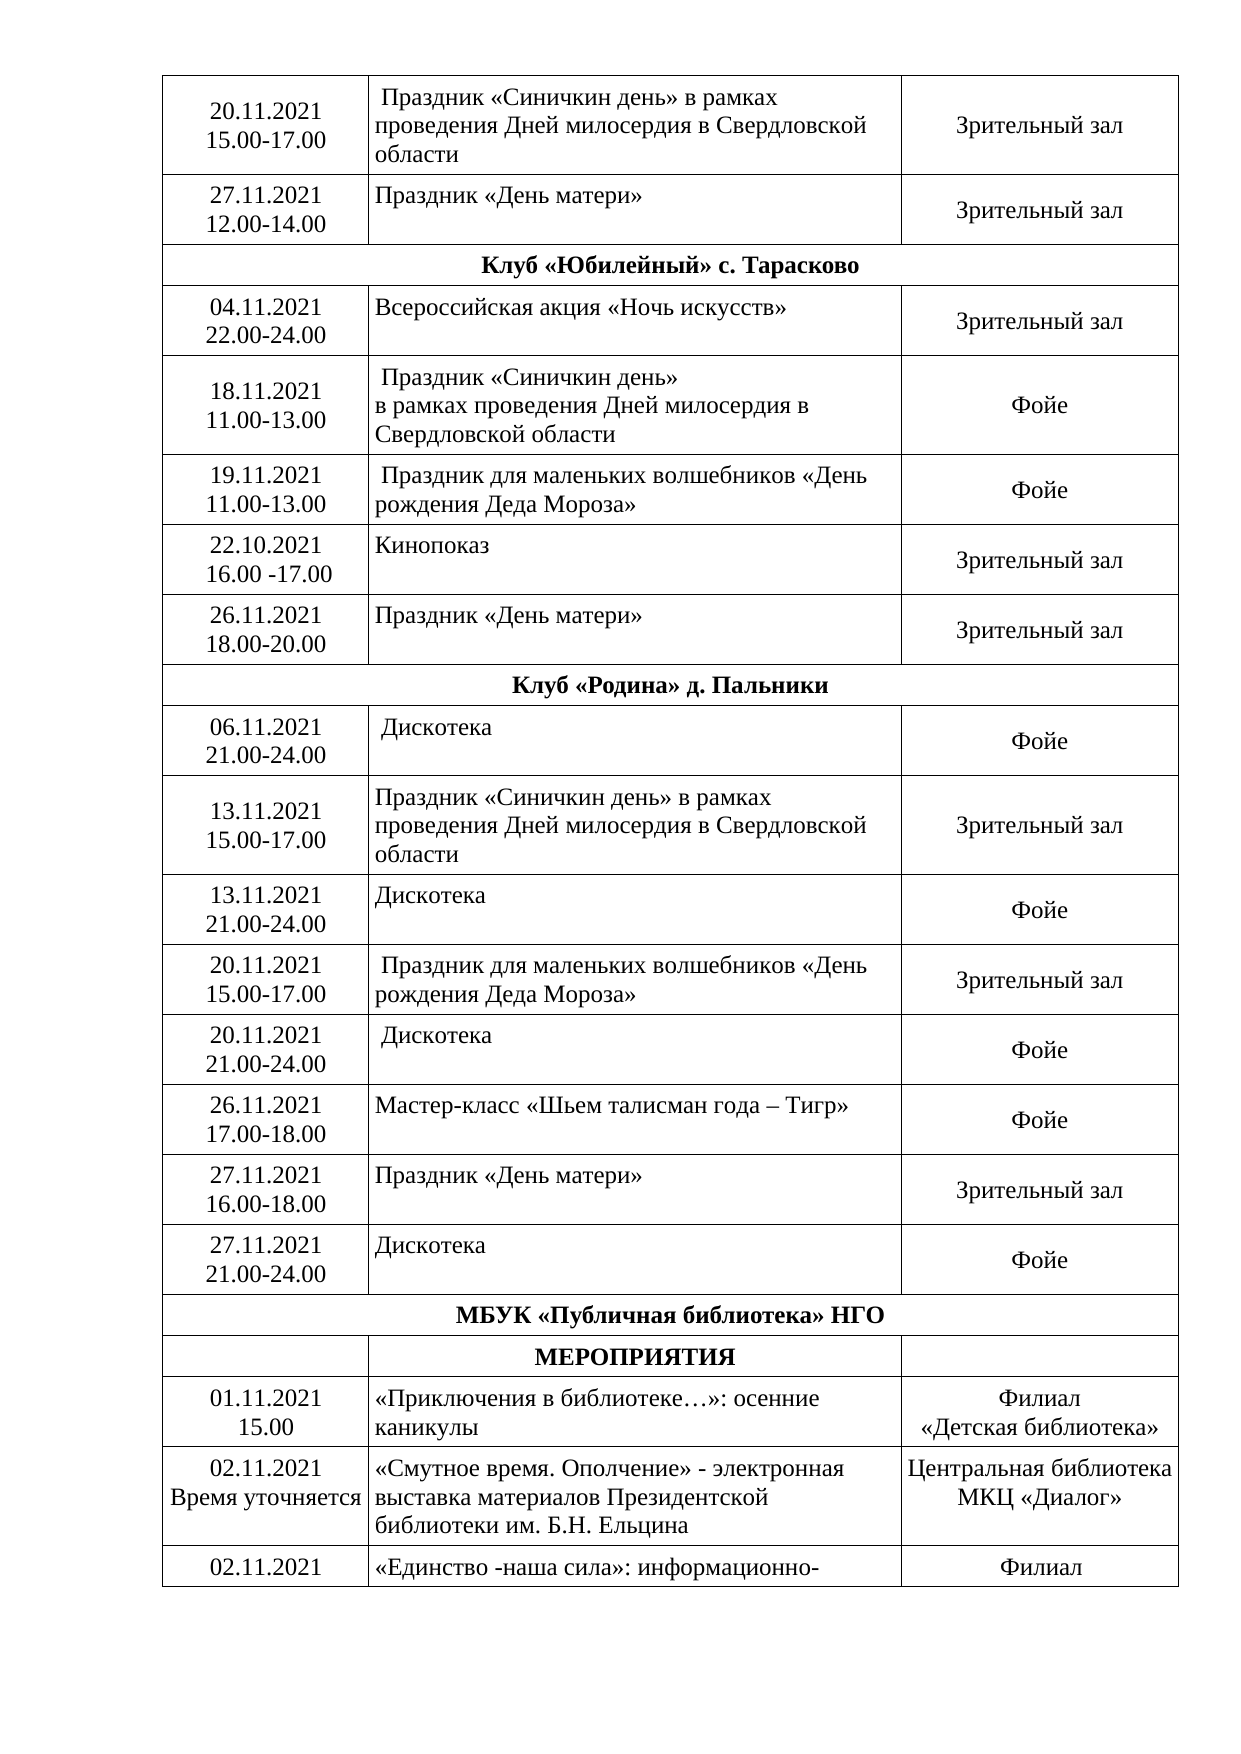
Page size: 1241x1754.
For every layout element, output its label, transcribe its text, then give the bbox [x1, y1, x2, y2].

table_cell Праздник «День матери» [369, 595, 901, 664]
table_cell Зрительный зал [902, 175, 1178, 244]
table_cell Зрительный зал [902, 945, 1178, 1014]
table_cell Дискотека [369, 1225, 901, 1294]
table_cell 19.11.2021 11.00-13.00 [163, 455, 368, 524]
table_cell Праздник «Синичкин день» в рамках проведения Дней милосердия в Свердловской области [369, 776, 901, 874]
table_cell Центральная библиотека МКЦ «Диалог» [902, 1447, 1178, 1545]
table_cell Дискотека [369, 1015, 901, 1084]
table_cell 26.11.2021 17.00-18.00 [163, 1085, 368, 1154]
table_cell Праздник «Синичкин день» в рамках проведения Дней милосердия в Свердловской области [369, 76, 901, 174]
table_cell Фойе [902, 1015, 1178, 1084]
table_cell 22.10.2021 16.00 -17.00 [163, 525, 368, 594]
table_cell Зрительный зал [902, 76, 1178, 174]
table_cell 04.11.2021 22.00-24.00 [163, 286, 368, 355]
table_cell Праздник «Синичкин день» в рамках проведения Дней милосердия в Свердловской области [369, 356, 901, 454]
table_cell [902, 1336, 1178, 1376]
table_cell Кинопоказ [369, 525, 901, 594]
table_cell Филиал «Детская библиотека» [902, 1377, 1178, 1446]
table_cell Зрительный зал [902, 776, 1178, 874]
table_cell «Единство -наша сила»: информационно- [369, 1546, 901, 1586]
table_cell 02.11.2021 [163, 1546, 368, 1586]
table_cell 27.11.2021 12.00-14.00 [163, 175, 368, 244]
table_cell МЕРОПРИЯТИЯ [369, 1336, 901, 1376]
table_cell 01.11.2021 15.00 [163, 1377, 368, 1446]
table_cell Филиал [902, 1546, 1178, 1586]
table_cell Дискотека [369, 706, 901, 775]
table_cell «Приключения в библиотеке…»: осенние каникулы [369, 1377, 901, 1446]
table_cell Зрительный зал [902, 595, 1178, 664]
table_cell МБУК «Публичная библиотека» НГО [163, 1295, 1178, 1335]
table_cell Мастер-класс «Шьем талисман года – Тигр» [369, 1085, 901, 1154]
table_cell «Смутное время. Ополчение» - электронная выставка материалов Президентской библиотеки им. Б.Н. Ельцина [369, 1447, 901, 1545]
table_cell 13.11.2021 21.00-24.00 [163, 875, 368, 944]
table_cell 20.11.2021 15.00-17.00 [163, 76, 368, 174]
table_cell Фойе [902, 356, 1178, 454]
table_cell 27.11.2021 16.00-18.00 [163, 1155, 368, 1224]
table_cell 26.11.2021 18.00-20.00 [163, 595, 368, 664]
table_cell 18.11.2021 11.00-13.00 [163, 356, 368, 454]
table_cell 13.11.2021 15.00-17.00 [163, 776, 368, 874]
table_cell Фойе [902, 455, 1178, 524]
table_cell Праздник для маленьких волшебников «День рождения Деда Мороза» [369, 945, 901, 1014]
table_cell Зрительный зал [902, 286, 1178, 355]
table_cell 27.11.2021 21.00-24.00 [163, 1225, 368, 1294]
table_cell Клуб «Юбилейный» с. Тарасково [163, 245, 1178, 285]
table_cell 02.11.2021 Время уточняется [163, 1447, 368, 1545]
table_cell Фойе [902, 1225, 1178, 1294]
table_cell 20.11.2021 15.00-17.00 [163, 945, 368, 1014]
table_cell Всероссийская акция «Ночь искусств» [369, 286, 901, 355]
table_cell Фойе [902, 706, 1178, 775]
table_cell Праздник «День матери» [369, 1155, 901, 1224]
table_cell Зрительный зал [902, 1155, 1178, 1224]
table_cell Зрительный зал [902, 525, 1178, 594]
table_cell Клуб «Родина» д. Пальники [163, 665, 1178, 705]
table_cell Дискотека [369, 875, 901, 944]
table_cell 20.11.2021 21.00-24.00 [163, 1015, 368, 1084]
table_cell Праздник «День матери» [369, 175, 901, 244]
table_cell Фойе [902, 1085, 1178, 1154]
table_cell Фойе [902, 875, 1178, 944]
table_cell Праздник для маленьких волшебников «День рождения Деда Мороза» [369, 455, 901, 524]
table_cell 06.11.2021 21.00-24.00 [163, 706, 368, 775]
table_cell [163, 1336, 368, 1376]
